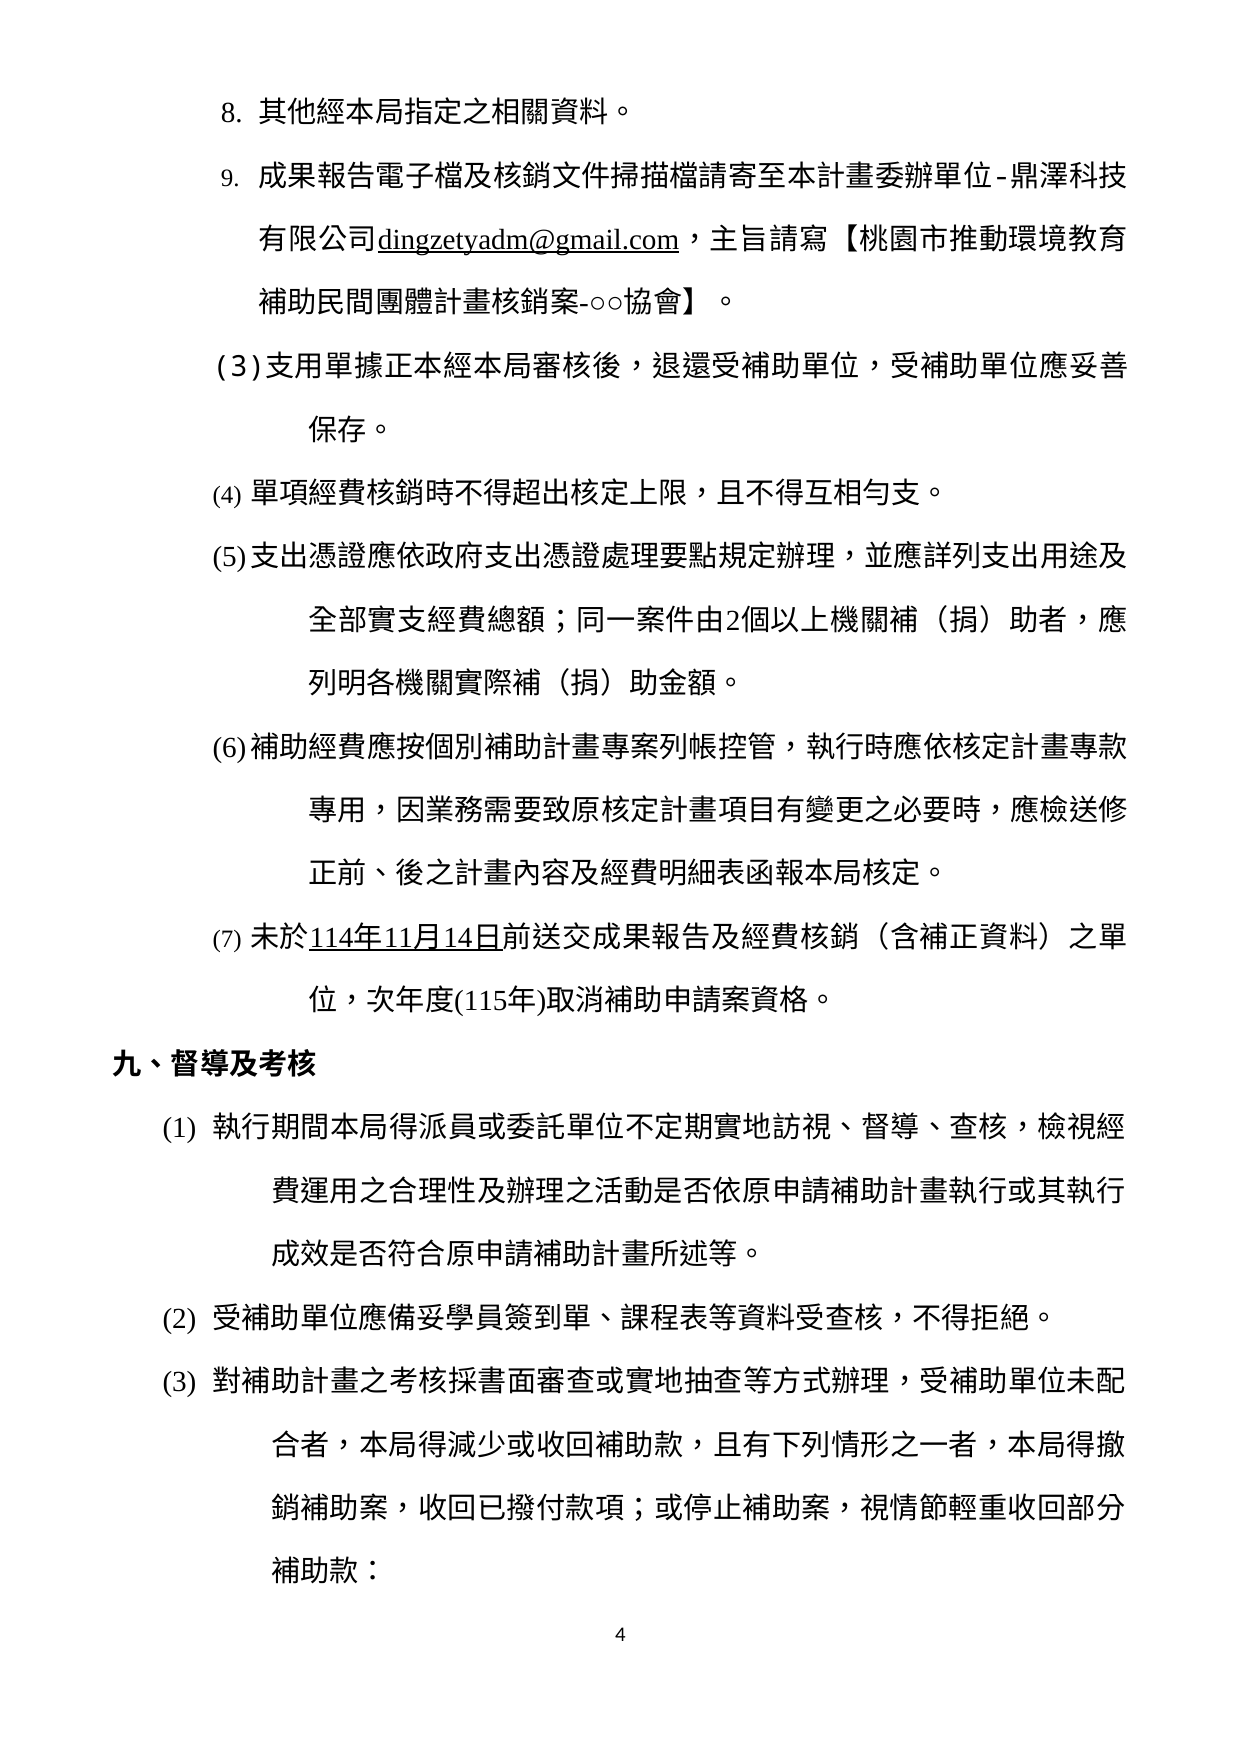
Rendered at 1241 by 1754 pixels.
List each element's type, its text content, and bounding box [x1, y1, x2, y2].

list 成果報告電子檔及核銷文件掃描檔請寄至本計畫委辦單位-鼎澤科技有限公司dingzetyadm@gmail.com，主旨請寫【桃園市推動環境教育補助民間團體計畫核銷案-○○協會】。 [221, 152, 1128, 321]
list 其他經本局指定之相關資料。 [221, 89, 1128, 131]
list 支用單據正本經本局審核後，退還受補助單位，受補助單位應妥善保存。 [212, 342, 1128, 448]
list 對補助計畫之考核採書面審查或實地抽查等方式辦理，受補助單位未配合者，本局得減少或收回補助款，且有下列情形之一者，本局得撤銷補助案，收回已撥付款項；或停止補助案，視情節輕重收回部分補助款： [162, 1358, 1128, 1590]
list 受補助單位應備妥學員簽到單、課程表等資料受查核，不得拒絕。 [162, 1294, 1128, 1336]
list 執行期間本局得派員或委託單位不定期實地訪視、督導、查核，檢視經費運用之合理性及辦理之活動是否依原申請補助計畫執行或其執行成效是否符合原申請補助計畫所述等。 [162, 1104, 1128, 1273]
list 補助經費應按個別補助計畫專案列帳控管，執行時應依核定計畫專款專用，因業務需要致原核定計畫項目有變更之必要時，應檢送修正前、後之計畫內容及經費明細表函報本局核定。 [212, 723, 1128, 892]
list 單項經費核銷時不得超出核定上限，且不得互相勻支。 [212, 469, 1128, 512]
list 支出憑證應依政府支出憑證處理要點規定辦理，並應詳列支出用途及全部實支經費總額；同一案件由2個以上機關補（捐）助者，應列明各機關實際補（捐）助金額。 [212, 533, 1128, 702]
text 九、督導及考核 [112, 1040, 1128, 1083]
list 未於114年11月14日前送交成果報告及經費核銷（含補正資料）之單位，次年度(115年)取消補助申請案資格。 [212, 913, 1128, 1019]
